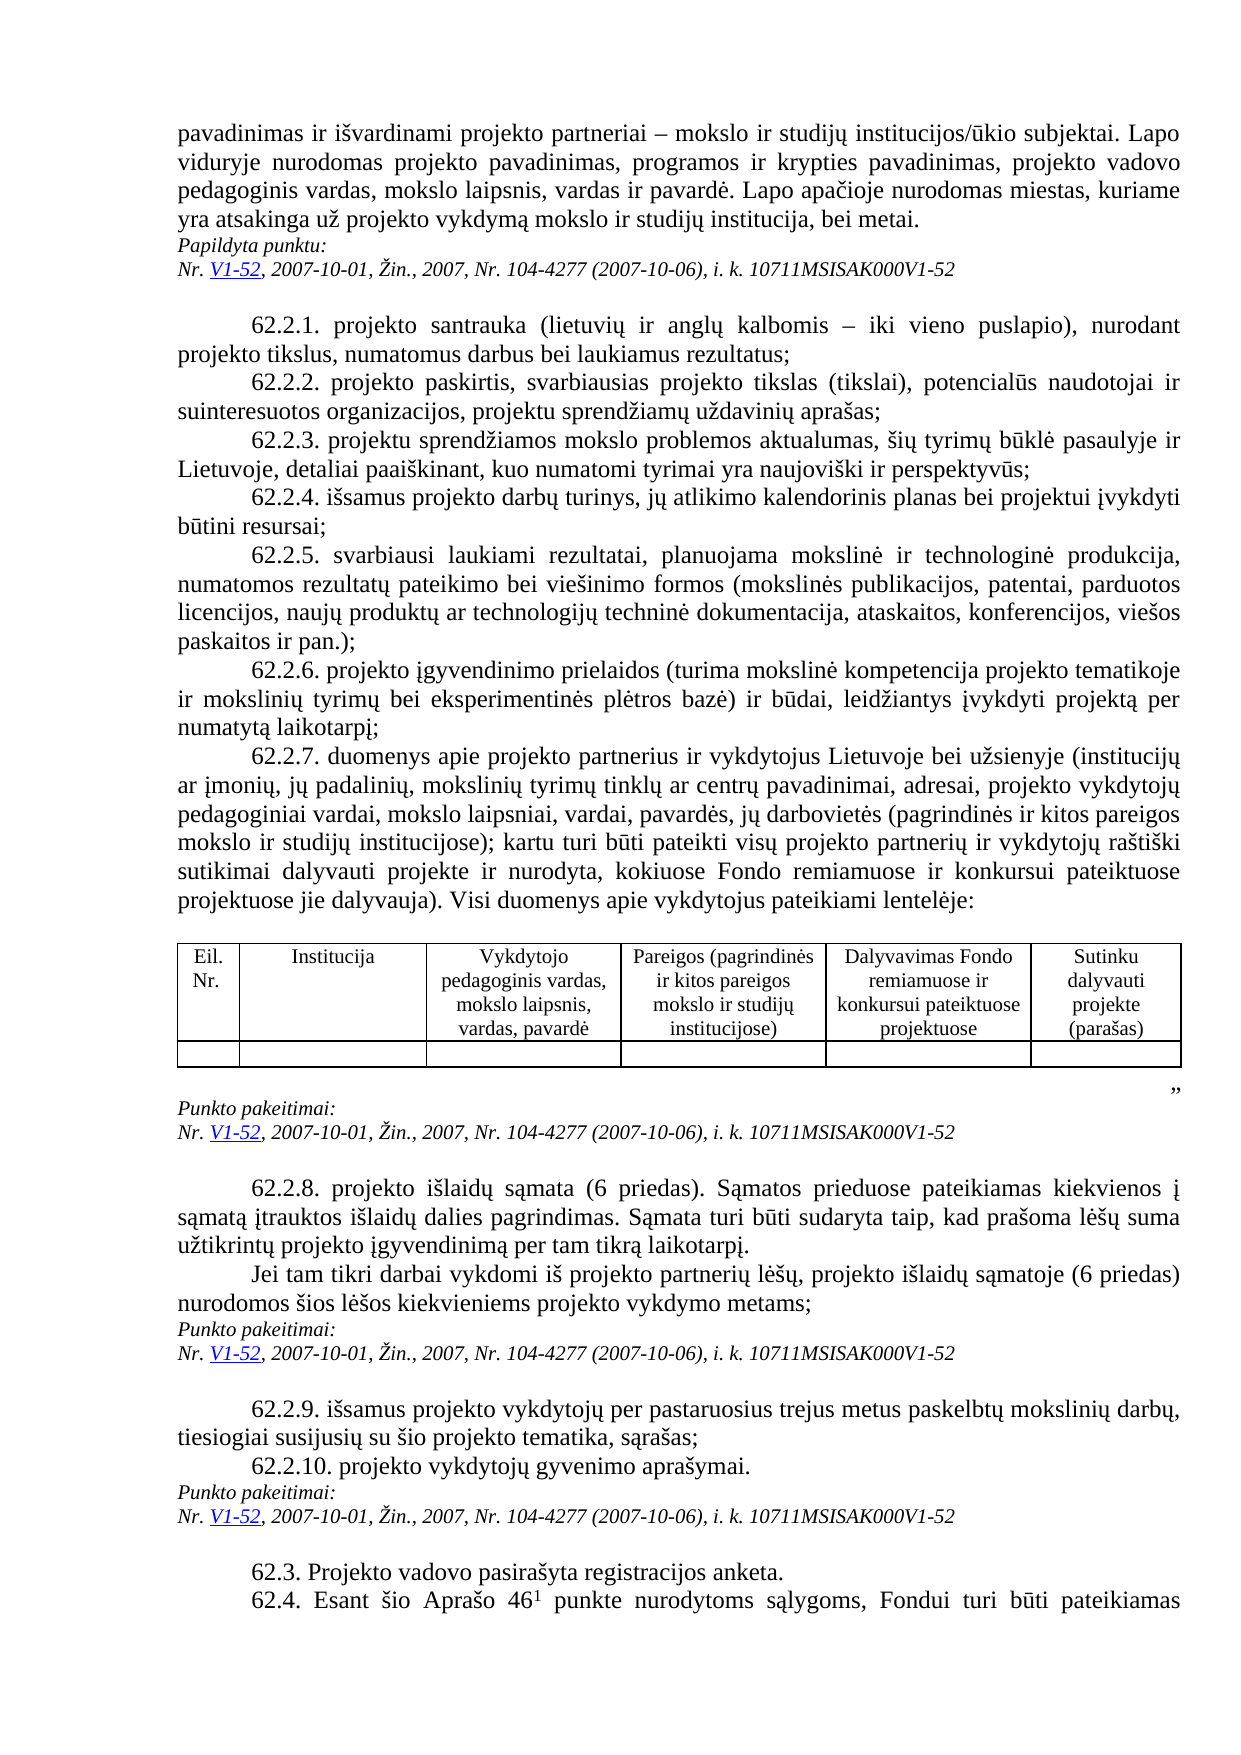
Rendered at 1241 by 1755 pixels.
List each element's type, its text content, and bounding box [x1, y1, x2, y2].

text 62.2.5. svarbiausi laukiami rezultatai, planuojama mokslinė ir technologinė produkcija, numatomos rezultatų pateikimo bei viešinimo formos (mokslinės publikacijos, patentai, parduotos licencijos, naujų produktų ar technologijų techninė dokumentacija, ataskaitos, konferencijos, viešos paskaitos ir pan.); [177, 540, 1181, 655]
table_cell [240, 1042, 426, 1066]
text 62.3. Projekto vadovo pasirašyta registracijos anketa. [177, 1557, 1181, 1586]
text Jei tam tikri darbai vykdomi iš projekto partnerių lėšų, projekto išlaidų sąmatoje (6 priedas) nurodomos šios lėšos kiekvieniems projekto vykdymo metams; [177, 1259, 1181, 1317]
text 62.2.7. duomenys apie projekto partnerius ir vykdytojus Lietuvoje bei užsienyje (institucijų ar įmonių, jų padalinių, mokslinių tyrimų tinklų ar centrų pavadinimai, adresai, projekto vykdytojų pedagoginiai vardai, mokslo laipsniai, vardai, pavardės, jų darbovietės (pagrindinės ir kitos pareigos mokslo ir studijų institucijose); kartu turi būti pateikti visų projekto partnerių ir vykdytojų raštiški sutikimai dalyvauti projekte ir nurodyta, kokiuose Fondo remiamuose ir konkursui pateiktuose projektuose jie dalyvauja). Visi duomenys apie vykdytojus pateikiami lentelėje: [177, 741, 1181, 914]
table_cell [827, 1042, 1030, 1066]
text Punkto pakeitimai: [177, 1480, 1181, 1504]
text 62.2.2. projekto paskirtis, svarbiausias projekto tikslas (tikslai), potencialūs naudotojai ir suinteresuotos organizacijos, projektu sprendžiamų uždavinių aprašas; [177, 367, 1181, 425]
table_header Sutinku dalyvauti projekte (parašas) [1032, 944, 1180, 1040]
table_header Vykdytojo pedagoginis vardas, mokslo laipsnis, vardas, pavardė [427, 944, 620, 1040]
text 62.2.8. projekto išlaidų sąmata (6 priedas). Sąmatos prieduose pateikiamas kiekvienos į sąmatą įtrauktos išlaidų dalies pagrindimas. Sąmata turi būti sudaryta taip, kad prašoma lėšų suma užtikrintų projekto įgyvendinimą per tam tikrą laikotarpį. [177, 1173, 1181, 1259]
text 62.2.1. projekto santrauka (lietuvių ir anglų kalbomis – iki vieno puslapio), nurodant projekto tikslus, numatomus darbus bei laukiamus rezultatus; [177, 310, 1181, 367]
table_cell [427, 1042, 620, 1066]
text Nr. V1-52, 2007-10-01, Žin., 2007, Nr. 104-4277 (2007-10-06), i. k. 10711MSISAK000V1-52 [177, 1504, 1181, 1528]
table_cell [622, 1042, 825, 1066]
text 62.2.6. projekto įgyvendinimo prielaidos (turima mokslinė kompetencija projekto tematikoje ir mokslinių tyrimų bei eksperimentinės plėtros bazė) ir būdai, leidžiantys įvykdyti projektą per numatytą laikotarpį; [177, 655, 1181, 741]
text pavadinimas ir išvardinami projekto partneriai – mokslo ir studijų institucijos/ūkio subjektai. Lapo viduryje nurodomas projekto pavadinimas, programos ir krypties pavadinimas, projekto vadovo pedagoginis vardas, mokslo laipsnis, vardas ir pavardė. Lapo apačioje nurodomas miestas, kuriame yra atsakinga už projekto vykdymą mokslo ir studijų institucija, bei metai. [177, 118, 1181, 233]
text 62.2.10. projekto vykdytojų gyvenimo aprašymai. [177, 1451, 1181, 1480]
text 62.4. Esant šio Aprašo 461 punkte nurodytoms sąlygoms, Fondui turi būti pateikiamas [177, 1586, 1181, 1614]
table_header Eil. Nr. [178, 944, 239, 1040]
text Nr. V1-52, 2007-10-01, Žin., 2007, Nr. 104-4277 (2007-10-06), i. k. 10711MSISAK000V1-52 [177, 257, 1181, 281]
text „ [177, 1068, 1181, 1096]
table_cell [178, 1042, 239, 1066]
text 62.2.4. išsamus projekto darbų turinys, jų atlikimo kalendorinis planas bei projektui įvykdyti būtini resursai; [177, 482, 1181, 540]
text Punkto pakeitimai: [177, 1096, 1181, 1120]
table_header Institucija [240, 944, 426, 1040]
text Papildyta punktu: [177, 233, 1181, 257]
text Nr. V1-52, 2007-10-01, Žin., 2007, Nr. 104-4277 (2007-10-06), i. k. 10711MSISAK000V1-52 [177, 1341, 1181, 1365]
text 62.2.9. išsamus projekto vykdytojų per pastaruosius trejus metus paskelbtų mokslinių darbų, tiesiogiai susijusių su šio projekto tematika, sąrašas; [177, 1394, 1181, 1451]
text 62.2.3. projektu sprendžiamos mokslo problemos aktualumas, šių tyrimų būklė pasaulyje ir Lietuvoje, detaliai paaiškinant, kuo numatomi tyrimai yra naujoviški ir perspektyvūs; [177, 425, 1181, 482]
text Nr. V1-52, 2007-10-01, Žin., 2007, Nr. 104-4277 (2007-10-06), i. k. 10711MSISAK000V1-52 [177, 1120, 1181, 1144]
table_cell [1032, 1042, 1180, 1066]
text Punkto pakeitimai: [177, 1317, 1181, 1341]
table_header Dalyvavimas Fondo remiamuose ir konkursui pateiktuose projektuose [827, 944, 1030, 1040]
table_header Pareigos (pagrindinės ir kitos pareigos mokslo ir studijų institucijose) [622, 944, 825, 1040]
